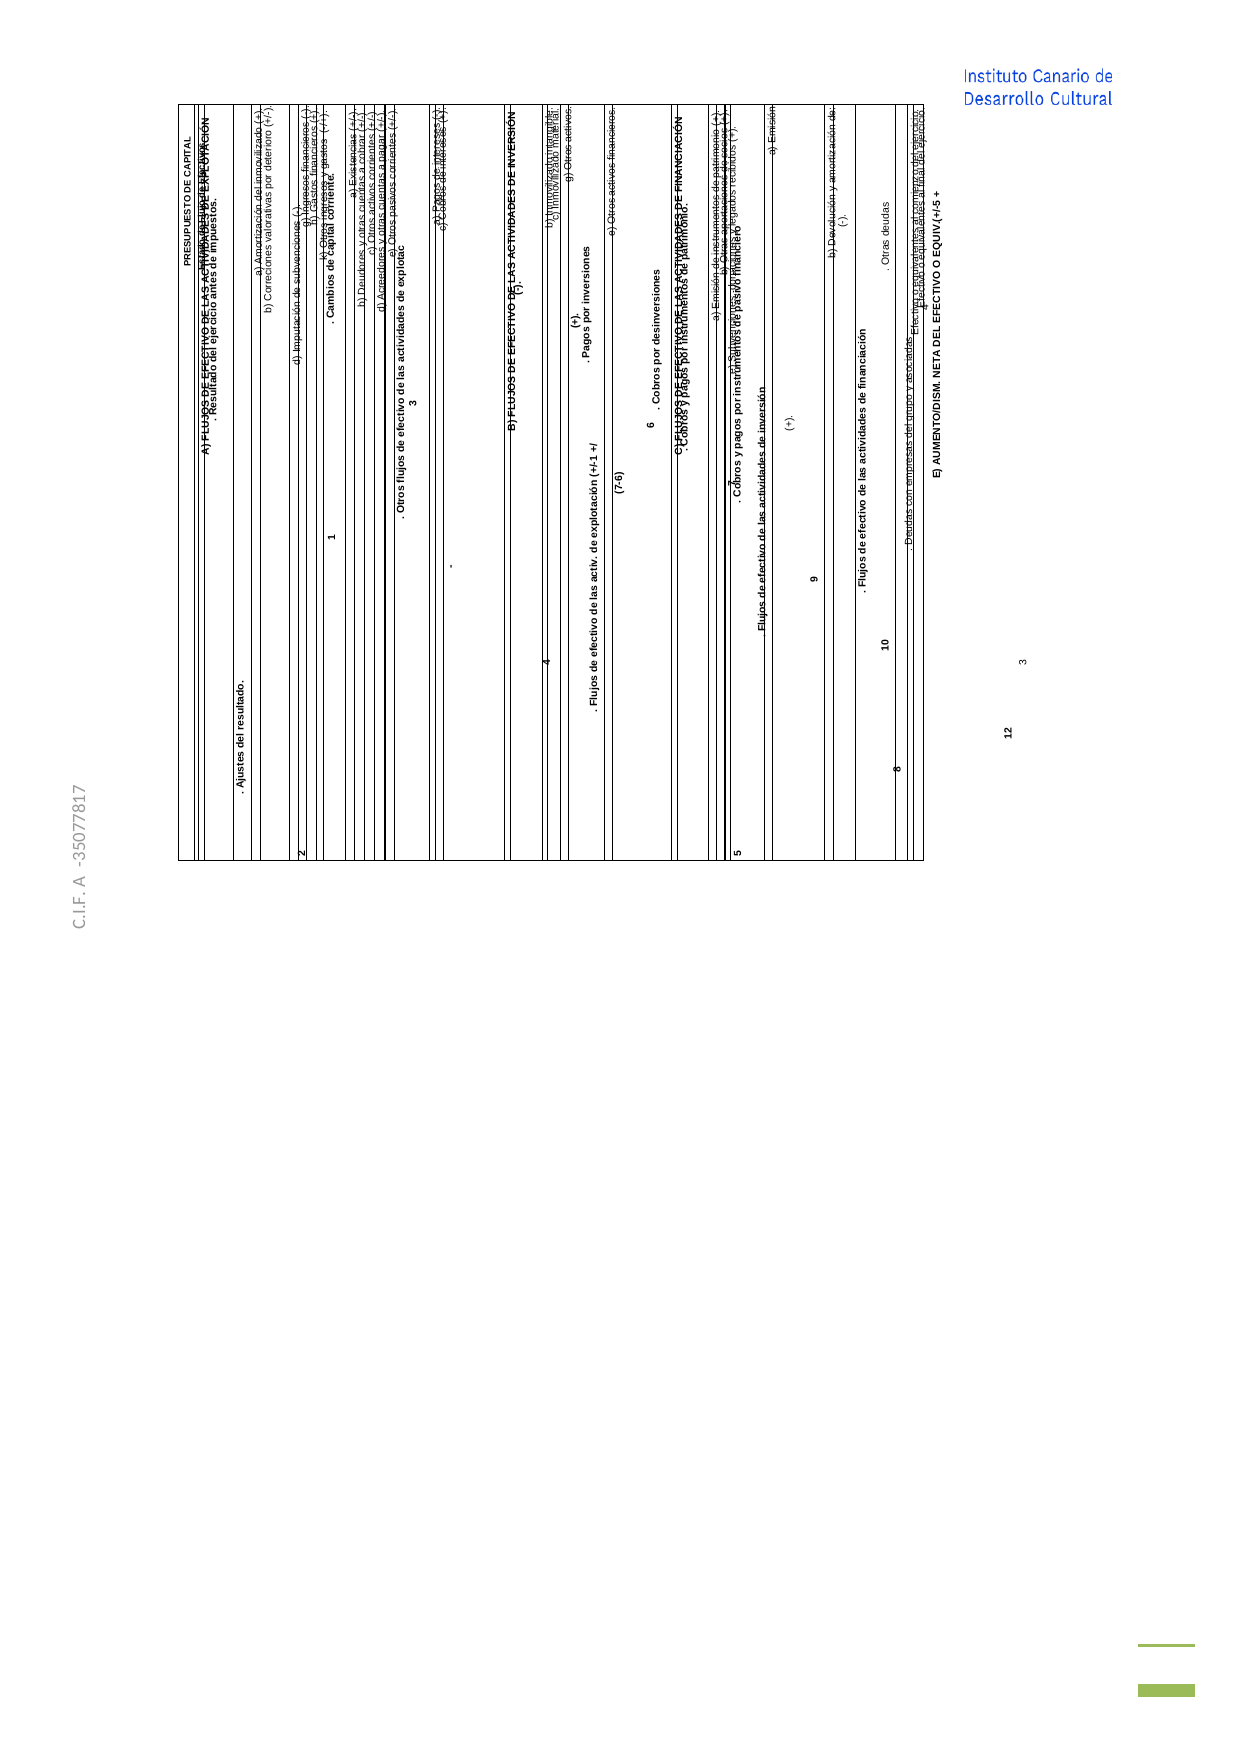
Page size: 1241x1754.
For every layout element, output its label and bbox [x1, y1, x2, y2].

table_cell [908, 417, 913, 470]
table_cell [726, 225, 730, 860]
table_cell [543, 105, 547, 660]
table_cell [834, 105, 855, 860]
table_cell [317, 105, 323, 860]
table_cell [234, 105, 251, 860]
table_cell [678, 105, 708, 860]
table_cell [717, 105, 724, 167]
table_cell [299, 105, 306, 860]
table_cell [436, 176, 443, 196]
table_cell [914, 185, 923, 219]
table_cell [430, 105, 435, 860]
table_cell [505, 105, 510, 860]
table_cell [346, 105, 354, 860]
table_cell [179, 105, 194, 860]
table_cell [436, 164, 443, 178]
table_cell [355, 105, 364, 860]
table_cell [717, 168, 724, 273]
table_cell [395, 105, 429, 860]
table_cell [717, 274, 724, 860]
table_cell [436, 105, 443, 118]
table_cell [605, 105, 612, 860]
table_cell [914, 105, 923, 160]
table_cell [569, 105, 604, 860]
table_cell [307, 223, 316, 860]
table_cell [252, 105, 260, 860]
table_cell [765, 105, 772, 860]
table_cell [365, 105, 374, 860]
table_cell [543, 662, 547, 860]
table_cell [324, 105, 345, 860]
table_cell [613, 105, 671, 860]
table_cell [548, 105, 560, 860]
table_cell [678, 378, 683, 387]
table_cell [511, 105, 542, 860]
table_cell [908, 105, 913, 388]
table_cell [908, 471, 913, 860]
table_cell [731, 105, 764, 860]
table_cell [896, 105, 907, 860]
table_cell [386, 105, 394, 860]
table_cell [261, 105, 289, 860]
table_cell [914, 306, 923, 860]
table_cell [307, 105, 316, 223]
table_cell [436, 201, 443, 218]
table_cell [290, 105, 298, 860]
table_cell [908, 388, 913, 404]
table_cell [709, 105, 716, 860]
table_cell [726, 105, 730, 168]
table_header [924, 104, 984, 861]
table_cell [856, 105, 895, 860]
table_cell [561, 105, 568, 860]
table_cell [199, 105, 204, 146]
table_cell [205, 105, 233, 860]
table_cell [984, 104, 1091, 861]
table_cell [375, 105, 384, 860]
table_cell [678, 265, 684, 274]
table_cell [199, 269, 204, 860]
table_cell [825, 105, 833, 860]
table_cell [436, 118, 443, 155]
table_cell [436, 217, 443, 860]
table_cell [914, 161, 923, 181]
table_cell [726, 202, 730, 224]
table_cell [914, 247, 923, 299]
table_cell [672, 105, 677, 860]
table_cell [444, 105, 504, 860]
table_cell [155, 104, 178, 861]
table_cell [726, 169, 730, 201]
table_cell [773, 105, 824, 860]
